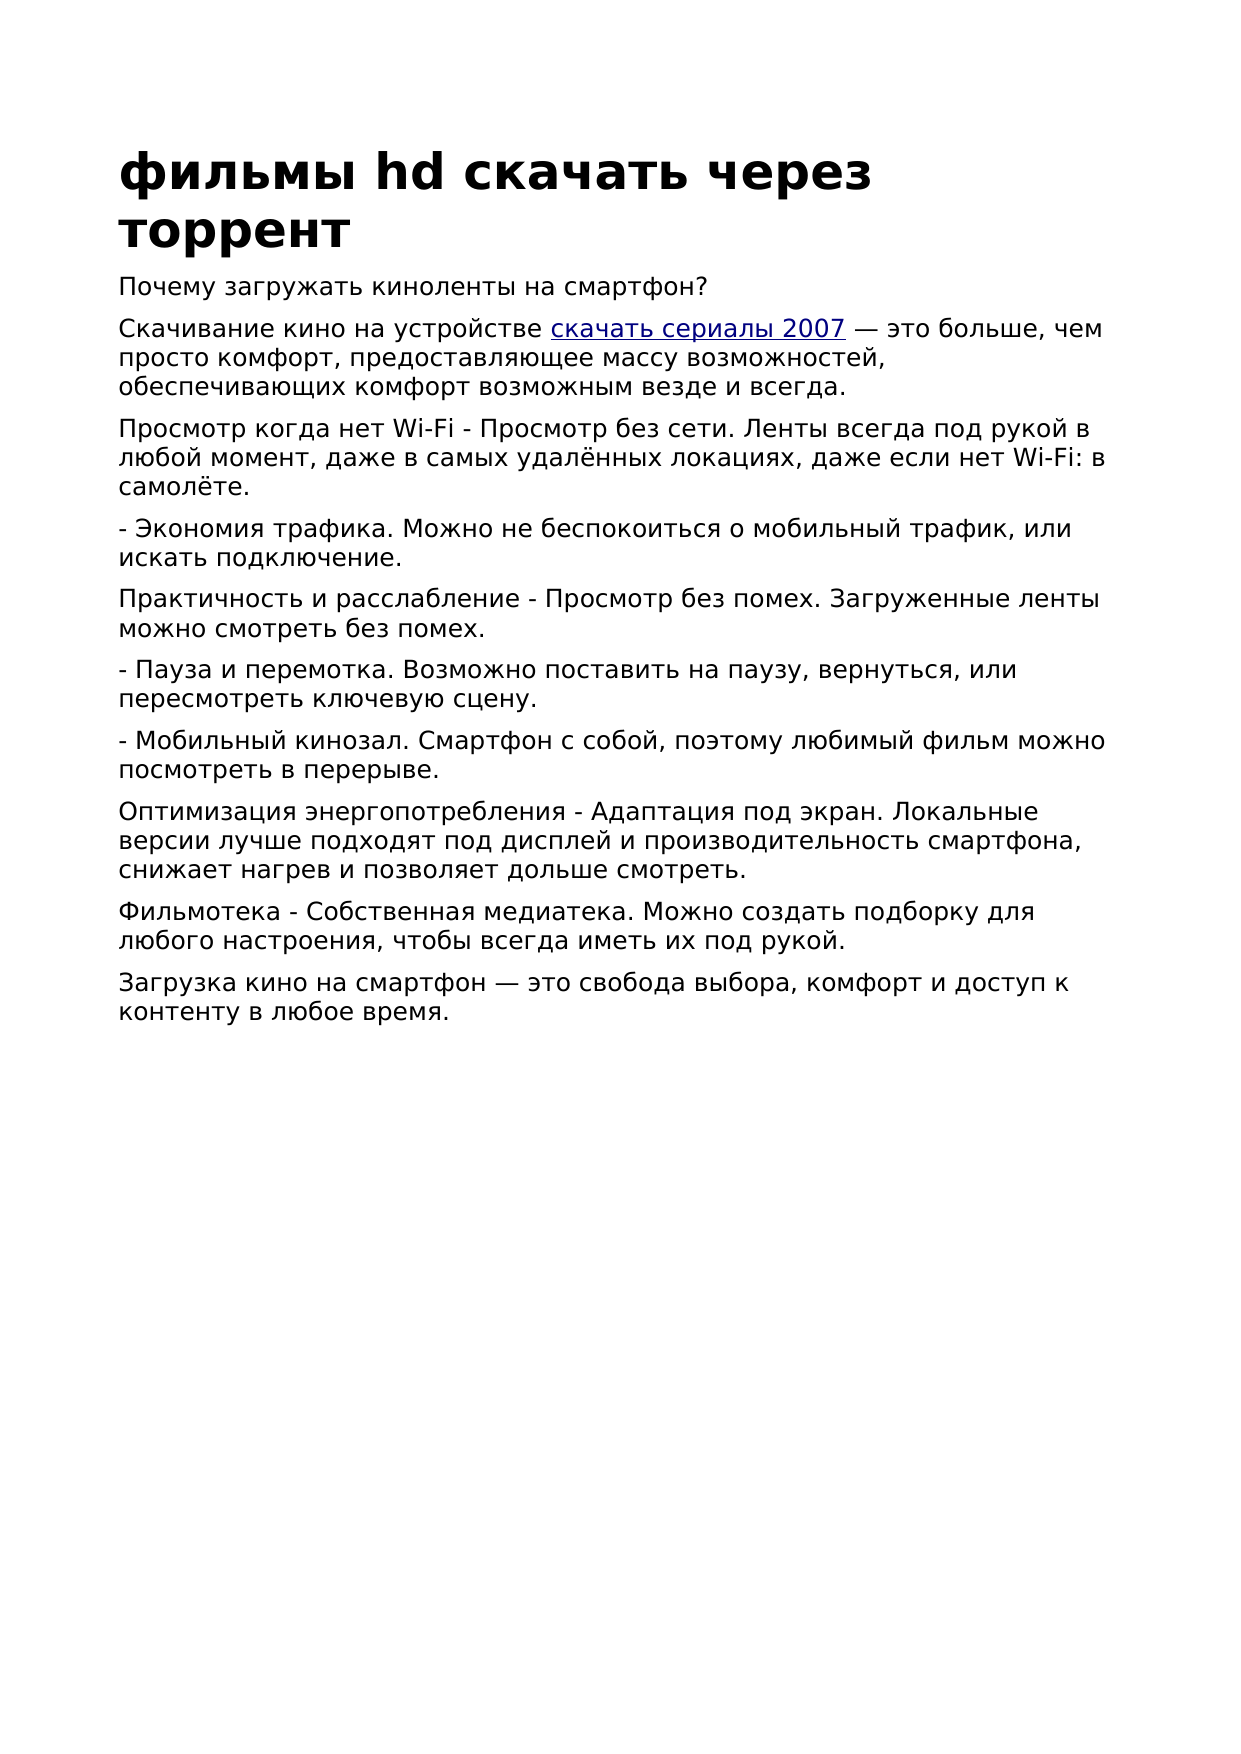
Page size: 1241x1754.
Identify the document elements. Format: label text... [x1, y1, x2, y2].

text - Мобильный кинозал. Смартфон с собой, поэтому любимый фильм можно посмотреть в перерыве. [118, 726, 1122, 784]
text Фильмотека - Собственная медиатека. Можно создать подборку для любого настроения, чтобы всегда иметь их под рукой. [118, 897, 1122, 955]
text Скачивание кино на устройстве скачать сериалы 2007 — это больше, чем просто комфорт, предоставляющее массу возможностей, обеспечивающих комфорт возможным везде и всегда. [118, 314, 1122, 401]
text - Пауза и перемотка. Возможно поставить на паузу, вернуться, или пересмотреть ключевую сцену. [118, 655, 1122, 714]
text Оптимизация энергопотребления - Адаптация под экран. Локальные версии лучше подходят под дисплей и производительность смартфона, снижает нагрев и позволяет дольше смотреть. [118, 797, 1122, 884]
text Просмотр когда нет Wi-Fi - Просмотр без сети. Ленты всегда под рукой в любой момент, даже в самых удалённых локациях, даже если нет Wi-Fi: в самолёте. [118, 414, 1122, 501]
text Почему загружать киноленты на смартфон? [118, 272, 1122, 301]
text Практичность и расслабление - Просмотр без помех. Загруженные ленты можно смотреть без помех. [118, 584, 1122, 643]
text - Экономия трафика. Можно не беспокоиться о мобильный трафик, или искать подключение. [118, 514, 1122, 572]
text Загрузка кино на смартфон — это свобода выбора, комфорт и доступ к контенту в любое время. [118, 968, 1122, 1026]
subtitle фильмы hd скачать через торрент [118, 143, 1122, 259]
